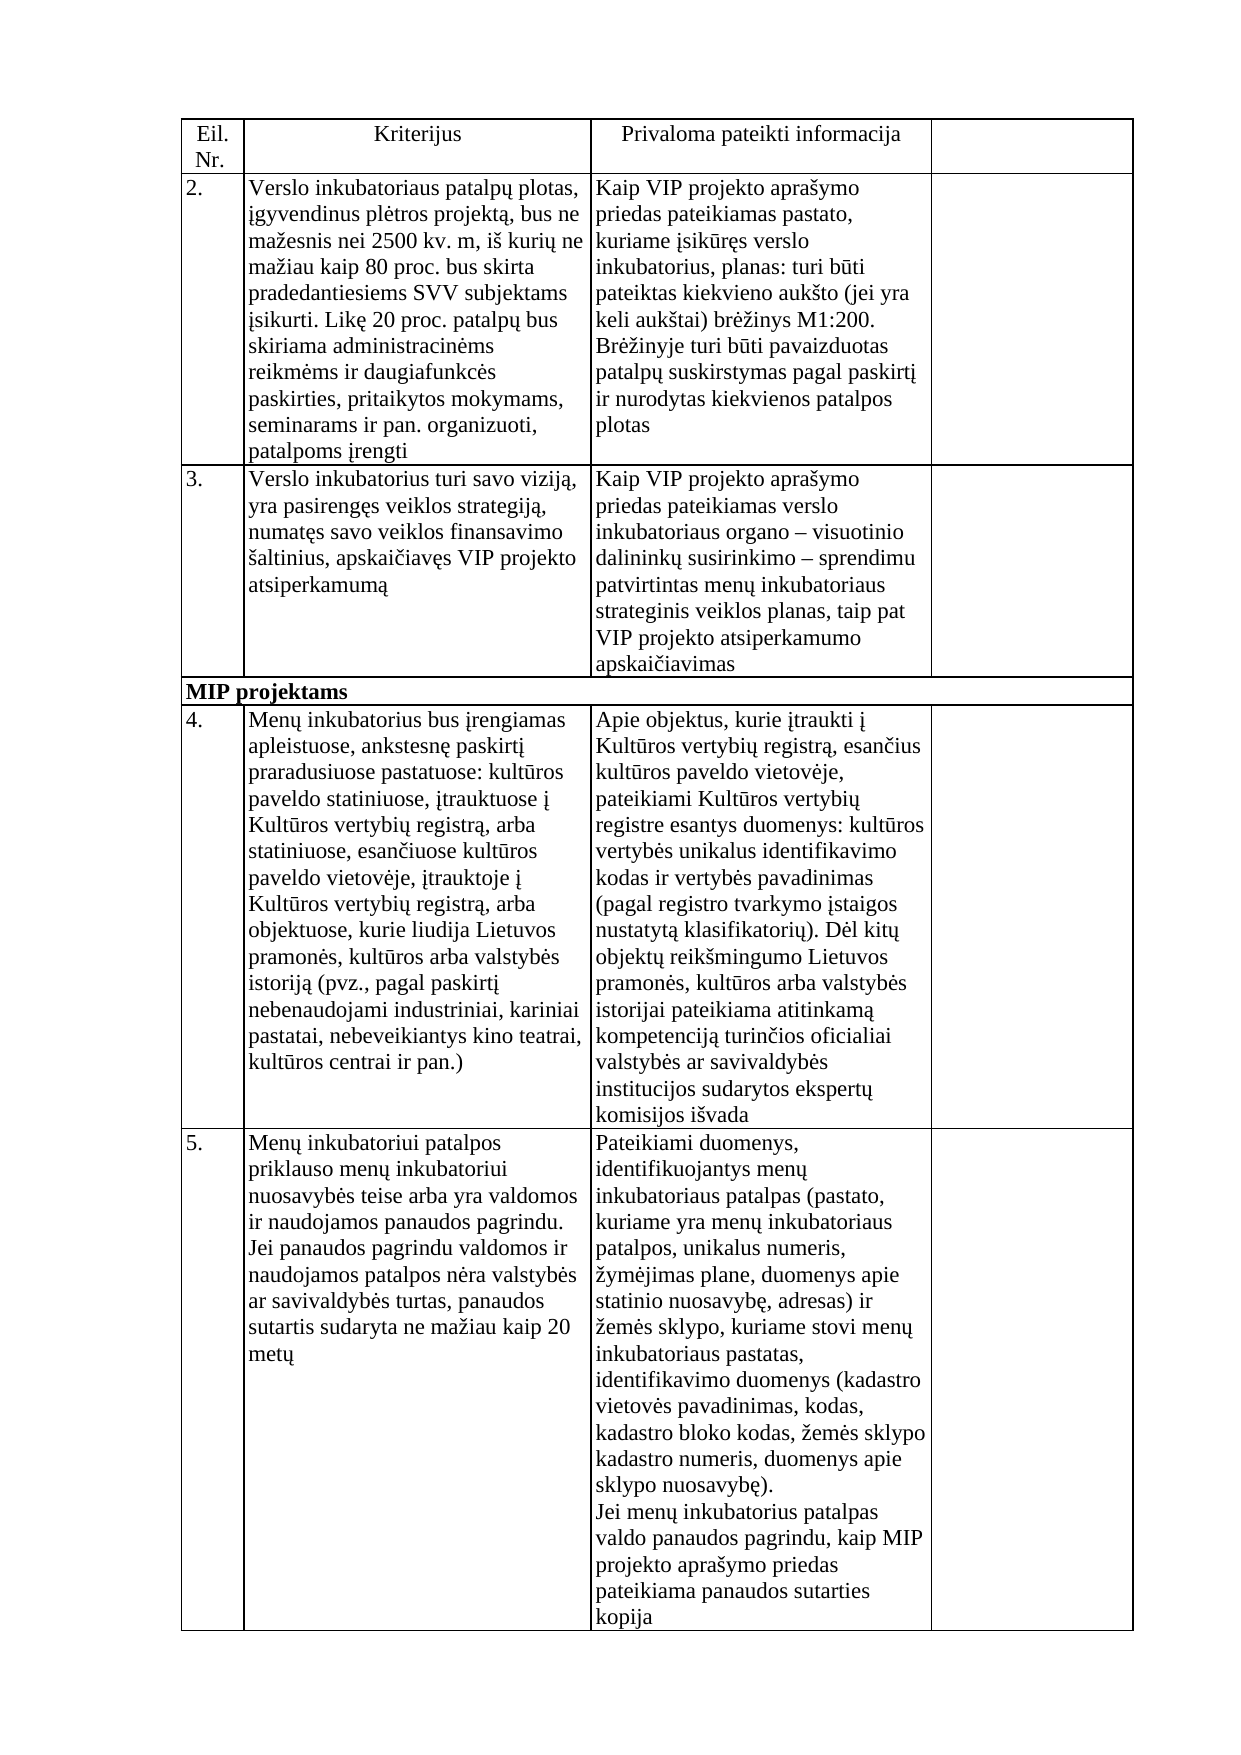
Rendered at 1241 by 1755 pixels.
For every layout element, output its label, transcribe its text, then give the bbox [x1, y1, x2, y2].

table_cell Menų inkubatoriui patalpos priklauso menų inkubatoriui nuosavybės teise arba yra valdomos ir naudojamos panaudos pagrindu. Jei panaudos pagrindu valdomos ir naudojamos patalpos nėra valstybės ar savivaldybės turtas, panaudos sutartis sudaryta ne mažiau kaip 20 metų [245, 1129, 590, 1630]
table_cell 4. [182, 706, 243, 1127]
table_cell 5. [182, 1129, 243, 1630]
table_cell Verslo inkubatoriaus patalpų plotas, įgyvendinus plėtros projektą, bus ne mažesnis nei 2500 kv. m, iš kurių ne mažiau kaip 80 proc. bus skirta pradedantiesiems SVV subjektams įsikurti. Likę 20 proc. patalpų bus skiriama administracinėms reikmėms ir daugiafunkcės paskirties, pritaikytos mokymams, seminarams ir pan. organizuoti, patalpoms įrengti [245, 174, 590, 464]
table_cell Kaip VIP projekto aprašymo priedas pateikiamas pastato, kuriame įsikūręs verslo inkubatorius, planas: turi būti pateiktas kiekvieno aukšto (jei yra keli aukštai) brėžinys M1:200. Brėžinyje turi būti pavaizduotas patalpų suskirstymas pagal paskirtį ir nurodytas kiekvienos patalpos plotas [592, 174, 931, 464]
table_header Eil. Nr. [182, 120, 243, 172]
table_header Kriterijus [245, 120, 590, 172]
table_header [932, 120, 1132, 172]
table_cell MIP projektams [182, 678, 1132, 704]
table_header Privaloma pateikti informacija [592, 120, 931, 172]
table_cell 3. [182, 466, 243, 676]
table_cell Kaip VIP projekto aprašymo priedas pateikiamas verslo inkubatoriaus organo – visuotinio dalininkų susirinkimo – sprendimu patvirtintas menų inkubatoriaus strateginis veiklos planas, taip pat VIP projekto atsiperkamumo apskaičiavimas [592, 466, 931, 676]
table_cell Verslo inkubatorius turi savo viziją, yra pasirengęs veiklos strategiją, numatęs savo veiklos finansavimo šaltinius, apskaičiavęs VIP projekto atsiperkamumą [245, 466, 590, 676]
table_cell [932, 174, 1132, 464]
table_cell [932, 706, 1132, 1127]
table_cell Apie objektus, kurie įtraukti į Kultūros vertybių registrą, esančius kultūros paveldo vietovėje, pateikiami Kultūros vertybių registre esantys duomenys: kultūros vertybės unikalus identifikavimo kodas ir vertybės pavadinimas (pagal registro tvarkymo įstaigos nustatytą klasifikatorių). Dėl kitų objektų reikšmingumo Lietuvos pramonės, kultūros arba valstybės istorijai pateikiama atitinkamą kompetenciją turinčios oficialiai valstybės ar savivaldybės institucijos sudarytos ekspertų komisijos išvada [592, 706, 931, 1127]
table_cell 2. [182, 174, 243, 464]
table_cell Pateikiami duomenys, identifikuojantys menų inkubatoriaus patalpas (pastato, kuriame yra menų inkubatoriaus patalpos, unikalus numeris, žymėjimas plane, duomenys apie statinio nuosavybę, adresas) ir žemės sklypo, kuriame stovi menų inkubatoriaus pastatas, identifikavimo duomenys (kadastro vietovės pavadinimas, kodas, kadastro bloko kodas, žemės sklypo kadastro numeris, duomenys apie sklypo nuosavybę). Jei menų inkubatorius patalpas valdo panaudos pagrindu, kaip MIP projekto aprašymo priedas pateikiama panaudos sutarties kopija [592, 1129, 931, 1630]
table_cell [932, 1129, 1132, 1630]
table_cell Menų inkubatorius bus įrengiamas apleistuose, ankstesnę paskirtį praradusiuose pastatuose: kultūros paveldo statiniuose, įtrauktuose į Kultūros vertybių registrą, arba statiniuose, esančiuose kultūros paveldo vietovėje, įtrauktoje į Kultūros vertybių registrą, arba objektuose, kurie liudija Lietuvos pramonės, kultūros arba valstybės istoriją (pvz., pagal paskirtį nebenaudojami industriniai, kariniai pastatai, nebeveikiantys kino teatrai, kultūros centrai ir pan.) [245, 706, 590, 1127]
table_cell [932, 466, 1132, 676]
